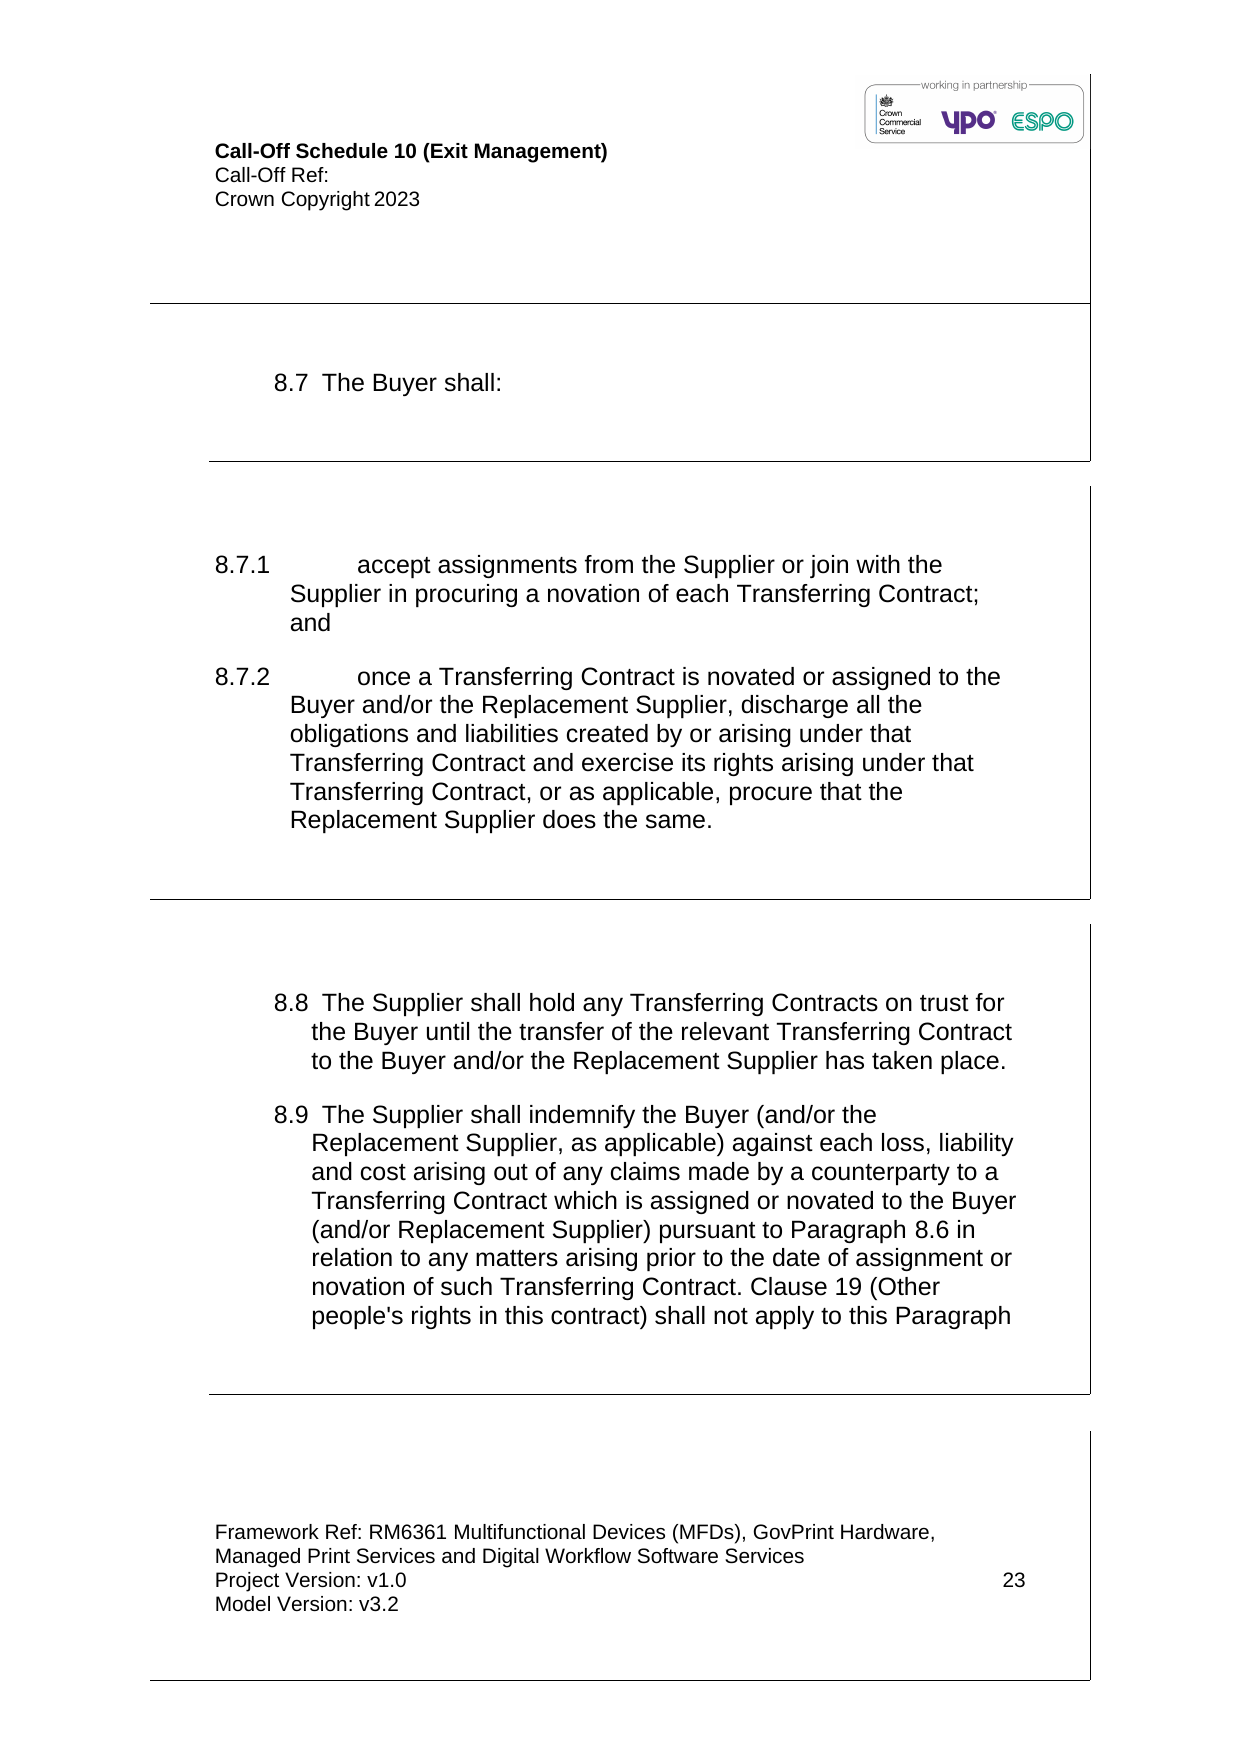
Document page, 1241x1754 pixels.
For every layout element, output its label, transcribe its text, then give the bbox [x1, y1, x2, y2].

list accept assignments from the Supplier or join with the Supplier in procuring a novation of each Transferring Contract; and [150, 486, 1090, 597]
list once a Transferring Contract is novated or assigned to the Buyer and/or the Replacement Supplier, discharge all the obligations and liabilities created by or arising under that Transferring Contract and exercise its rights arising under that Transferring Contract, or as applicable, procure that the Replacement Supplier does the same. [150, 597, 1090, 899]
list The Supplier shall hold any Transferring Contracts on trust for the Buyer until the transfer of the relevant Transferring Contract to the Buyer and/or the Replacement Supplier has taken place. [209, 924, 1090, 1035]
list The Supplier shall indemnify the Buyer (and/or the Replacement Supplier, as applicable) against each loss, liability and cost arising out of any claims made by a counterparty to a Transferring Contract which is assigned or novated to the Buyer (and/or Replacement Supplier) pursuant to Paragraph 8.6 in relation to any matters arising prior to the date of assignment or novation of such Transferring Contract. Clause 19 (Other people's rights in this contract) shall not apply to this Paragraph 8.9 which is intended to be enforceable by Third Parties Beneficiaries by virtue of the CRTPA. [209, 1035, 1090, 1394]
list The Buyer shall: [209, 303, 1090, 461]
